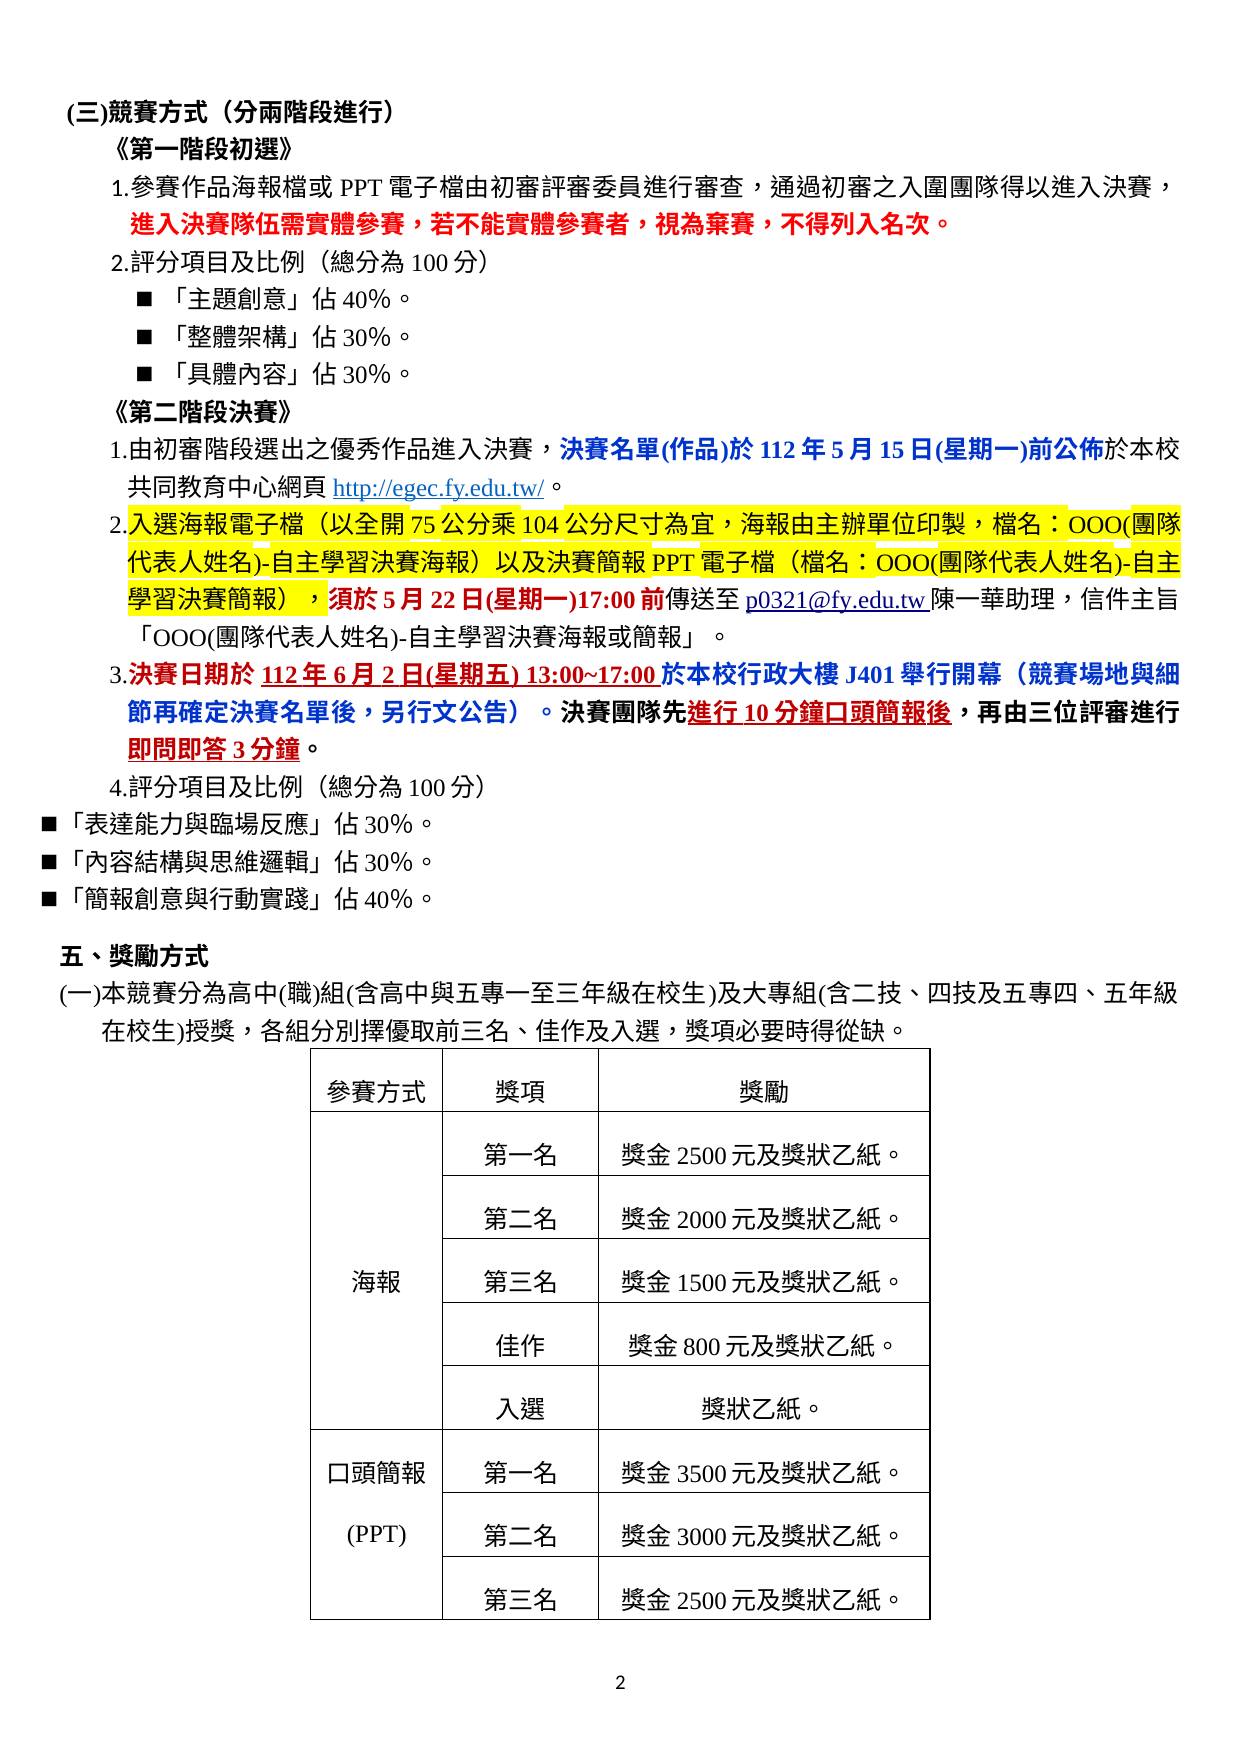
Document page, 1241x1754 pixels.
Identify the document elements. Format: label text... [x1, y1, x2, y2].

table_cell 第一名 [443, 1430, 598, 1492]
text 《第一階段初選》 [104, 128, 1181, 166]
table_cell 口頭簡報(PPT) [311, 1430, 442, 1619]
list 「整體架構」佔30％。 [135, 316, 1181, 353]
list 「主題創意」佔40％。 [135, 278, 1181, 316]
list 「簡報創意與行動實踐」佔40％。 [39, 878, 1181, 916]
text 4.評分項目及比例（總分為100分） [109, 766, 1181, 803]
list 評分項目及比例（總分為100分） [110, 241, 1181, 278]
table_cell 獎狀乙紙。 [599, 1366, 929, 1429]
list 「表達能力與臨場反應」佔30％。 [39, 803, 1181, 841]
table_cell 第二名 [443, 1493, 598, 1556]
table_cell 佳作 [443, 1303, 598, 1365]
table_cell 獎金2500元及獎狀乙紙。 [599, 1557, 929, 1619]
list 參賽作品海報檔或PPT電子檔由初審評審委員進行審查，通過初審之入圍團隊得以進入決賽，進入決賽隊伍需實體參賽，若不能實體參賽者，視為棄賽，不得列入名次。 [110, 166, 1181, 241]
text (一)本競賽分為高中(職)組(含高中與五專一至三年級在校生)及大專組(含二技、四技及五專四、五年級在校生)授獎，各組分別擇優取前三名、佳作及入選，獎項必要時得從缺。 [59, 972, 1181, 1047]
text 《第二階段決賽》 [59, 391, 1181, 428]
table_cell 第二名 [443, 1176, 598, 1238]
table_header 獎項 [443, 1049, 598, 1111]
table_cell 獎金2000元及獎狀乙紙。 [599, 1176, 929, 1238]
text 3.決賽日期於112年6月2日(星期五) 13:00~17:00於本校行政大樓J401舉行開幕（競賽場地與細節再確定決賽名單後，另行文公告）。決賽團隊先進行10分鐘口頭簡報後，再由三位評審進行即問即答3分鐘。 [109, 653, 1181, 766]
table_cell 海報 [311, 1112, 442, 1429]
list 「內容結構與思維邏輯」佔30％。 [39, 841, 1181, 878]
text 1.由初審階段選出之優秀作品進入決賽，決賽名單(作品)於112年5月15日(星期一)前公佈於本校共同教育中心網頁http://egec.fy.edu.tw/。 [109, 428, 1181, 503]
table_cell 第三名 [443, 1557, 598, 1619]
text 2.入選海報電子檔（以全開75公分乘104公分尺寸為宜，海報由主辦單位印製，檔名：OOO(團隊代表人姓名)-自主學習決賽海報）以及決賽簡報PPT電子檔（檔名：OOO(團隊代表人姓名)-自主學習決賽簡報），須於5月22日(星期一)17:00前傳送至p0321@fy.edu.tw陳一華助理，信件主旨「OOO(團隊代表人姓名)-自主學習決賽海報或簡報」。 [109, 503, 1181, 653]
table_cell 獎金3000元及獎狀乙紙。 [599, 1493, 929, 1556]
table_cell 入選 [443, 1366, 598, 1429]
text 五、獎勵方式 [59, 935, 1181, 972]
table_cell 獎金800元及獎狀乙紙。 [599, 1303, 929, 1365]
table_header 參賽方式 [311, 1049, 442, 1111]
table_cell 獎金3500元及獎狀乙紙。 [599, 1430, 929, 1492]
table_cell 第一名 [443, 1112, 598, 1174]
table_header 獎勵 [599, 1049, 929, 1111]
table_cell 獎金2500元及獎狀乙紙。 [599, 1112, 929, 1174]
table_cell 第三名 [443, 1239, 598, 1302]
table_cell 獎金1500元及獎狀乙紙。 [599, 1239, 929, 1302]
text (三)競賽方式（分兩階段進行） [66, 91, 1181, 128]
list 「具體內容」佔30％。 [135, 353, 1181, 391]
